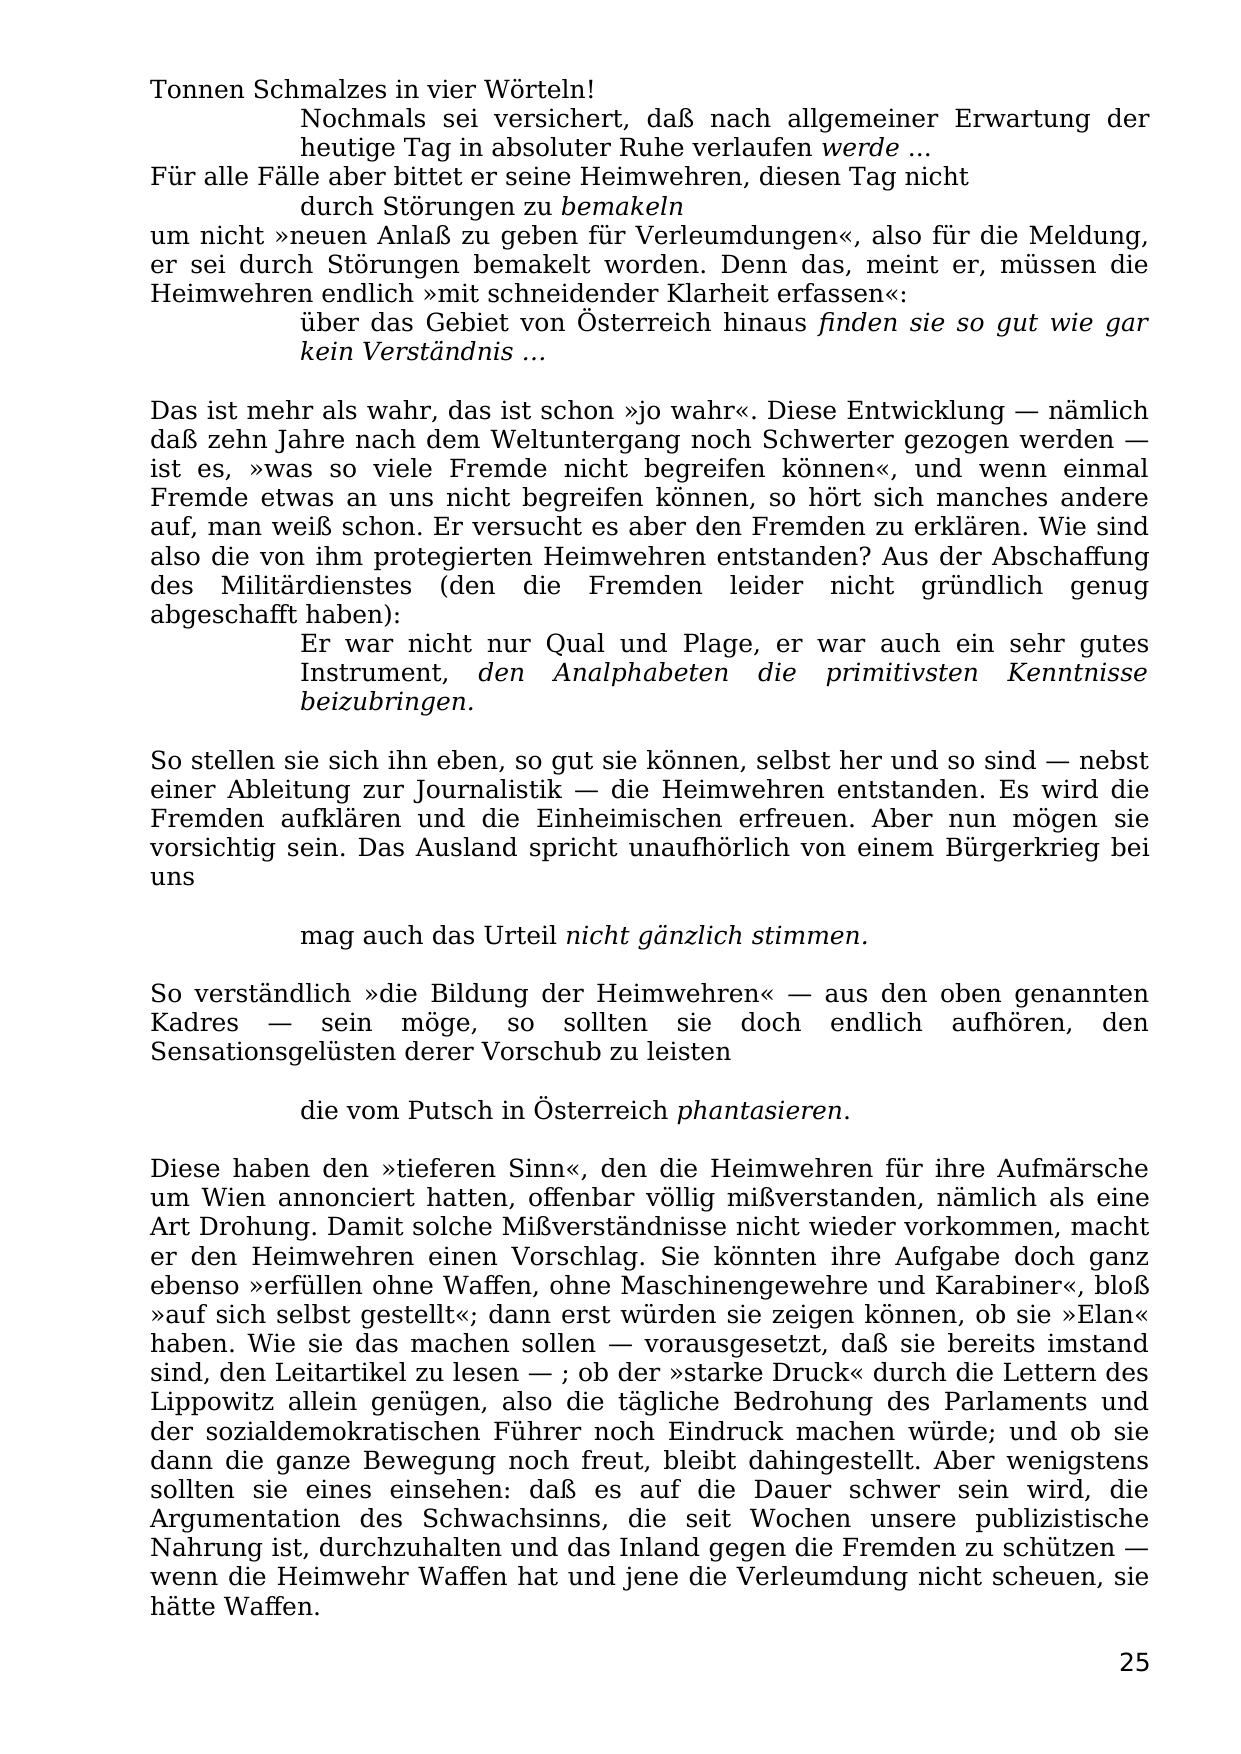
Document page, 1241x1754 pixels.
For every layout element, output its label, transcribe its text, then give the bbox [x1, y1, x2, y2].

text So stellen sie sich ihn eben, so gut sie können, selbst her und so sind — nebst einer Ableitung zur Journalistik — die Heimwehren entstanden. Es wird die Fremden aufklären und die Einheimischen erfreuen. Aber nun mögen sie vorsichtig sein. Das Ausland spricht unaufhörlich von einem Bürgerkrieg bei uns [150, 746, 1151, 892]
text durch Störungen zu bemakeln [300, 192, 1151, 221]
text Er war nicht nur Qual und Plage, er war auch ein sehr gutes Instrument, den Analphabeten die primitivsten Kenntnisse beizubringen. [300, 629, 1151, 717]
text Tonnen Schmalzes in vier Wörteln! [150, 75, 1151, 104]
text Diese haben den »tieferen Sinn«, den die Heimwehren für ihre Aufmärsche um Wien annonciert hatten, offenbar völlig mißverstanden, nämlich als eine Art Drohung. Damit solche Mißverständnisse nicht wieder vorkommen, macht er den Heimwehren einen Vorschlag. Sie könnten ihre Aufgabe doch ganz ebenso »erfüllen ohne Waffen, ohne Maschinengewehre und Karabiner«, bloß »auf sich selbst gestellt«; dann erst würden sie zeigen können, ob sie »Elan« haben. Wie sie das machen sollen — vorausgesetzt, daß sie bereits imstand sind, den Leitartikel zu lesen — ; ob der »starke Druck« durch die Lettern des Lippowitz allein genügen, also die tägliche Bedrohung des Parlaments und der sozialdemokratischen Führer noch Eindruck machen würde; und ob sie dann die ganze Bewegung noch freut, bleibt dahingestellt. Aber wenigstens sollten sie eines einsehen: daß es auf die Dauer schwer sein wird, die Argumentation des Schwachsinns, die seit Wochen unsere publizistische Nahrung ist, durchzuhalten und das Inland gegen die Fremden zu schützen — wenn die Heimwehr Waffen hat und jene die Verleumdung nicht scheuen, sie hätte Waffen. [150, 1154, 1151, 1621]
text Das ist mehr als wahr, das ist schon »jo wahr«. Diese Entwicklung — nämlich daß zehn Jahre nach dem Weltuntergang noch Schwerter gezogen werden — ist es, »was so viele Fremde nicht begreifen können«, und wenn einmal Fremde etwas an uns nicht begreifen können, so hört sich manches andere auf, man weiß schon. Er versucht es aber den Fremden zu erklären. Wie sind also die von ihm protegierten Heimwehren entstanden? Aus der Abschaffung des Militärdienstes (den die Fremden leider nicht gründlich genug abgeschafft haben): [150, 396, 1151, 629]
text mag auch das Urteil nicht gänzlich stimmen. [300, 921, 1151, 950]
text So verständlich »die Bildung der Heimwehren« — aus den oben genannten Kadres — sein möge, so sollten sie doch endlich aufhören, den Sensationsgelüsten derer Vorschub zu leisten [150, 979, 1151, 1067]
text die vom Putsch in Österreich phantasieren. [300, 1096, 1151, 1125]
text Nochmals sei versichert, daß nach allgemeiner Erwartung der heutige Tag in absoluter Ruhe verlaufen werde ... [300, 104, 1151, 162]
text um nicht »neuen Anlaß zu geben für Verleumdungen«, also für die Meldung, er sei durch Störungen bemakelt worden. Denn das, meint er, müssen die Heimwehren endlich »mit schneidender Klarheit erfassen«: [150, 221, 1151, 308]
text Für alle Fälle aber bittet er seine Heimwehren, diesen Tag nicht [150, 162, 1151, 192]
text über das Gebiet von Österreich hinaus finden sie so gut wie gar kein Verständnis … [300, 308, 1151, 367]
